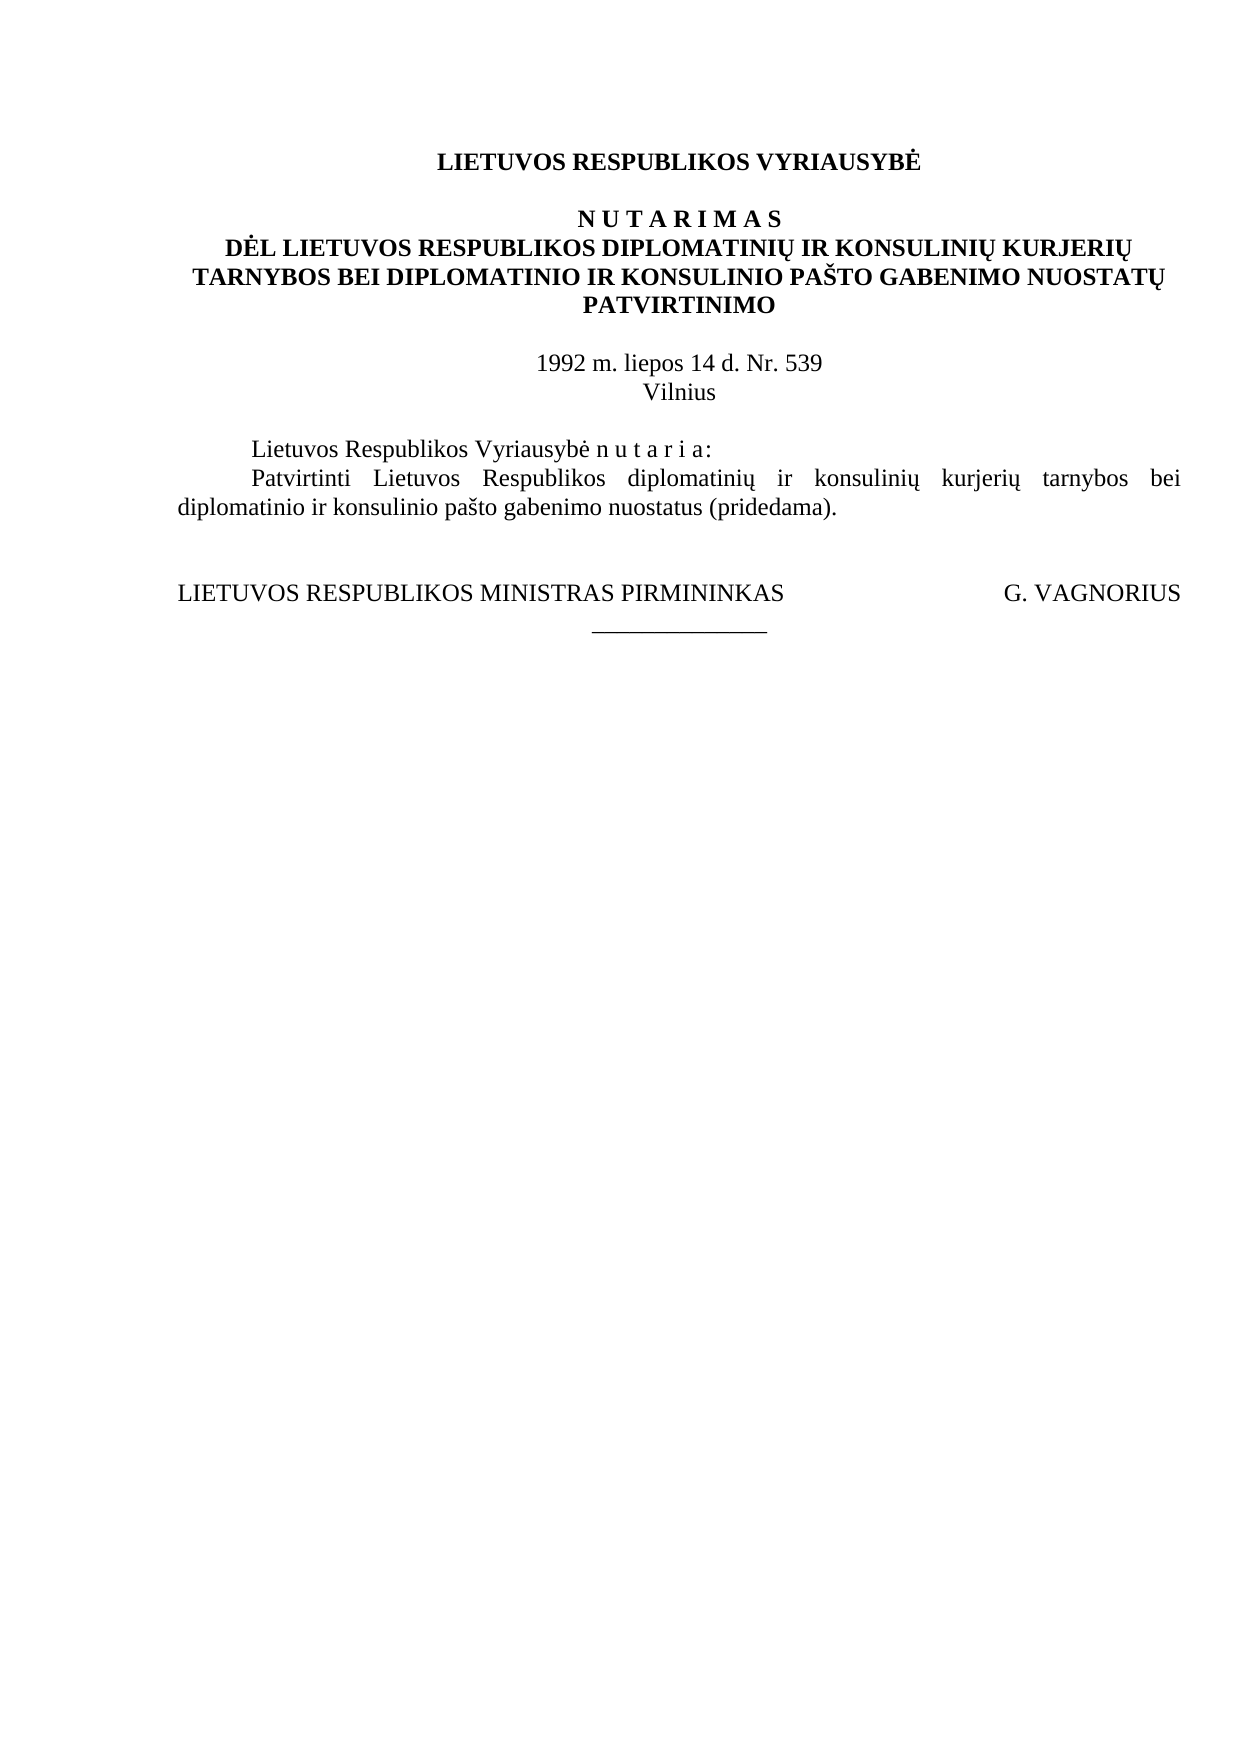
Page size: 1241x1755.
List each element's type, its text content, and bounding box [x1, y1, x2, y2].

text Vilnius [177, 377, 1181, 406]
text 1992 m. liepos 14 d. Nr. 539 [177, 348, 1181, 377]
text LIETUVOS RESPUBLIKOS MINISTRAS PIRMININKAS G. VAGNORIUS [177, 578, 1181, 607]
text Lietuvos Respublikos Vyriausybė nutaria: [177, 434, 1181, 463]
text ______________ [177, 607, 1181, 636]
text LIETUVOS RESPUBLIKOS VYRIAUSYBĖ [177, 147, 1181, 176]
text N U T A R I M A S [177, 204, 1181, 233]
text DĖL LIETUVOS RESPUBLIKOS DIPLOMATINIŲ IR KONSULINIŲ KURJERIŲ TARNYBOS BEI DIPLOMATINIO IR KONSULINIO PAŠTO GABENIMO NUOSTATŲ PATVIRTINIMO [177, 233, 1181, 319]
text Patvirtinti Lietuvos Respublikos diplomatinių ir konsulinių kurjerių tarnybos bei diplomatinio ir konsulinio pašto gabenimo nuostatus (pridedama). [177, 463, 1181, 521]
